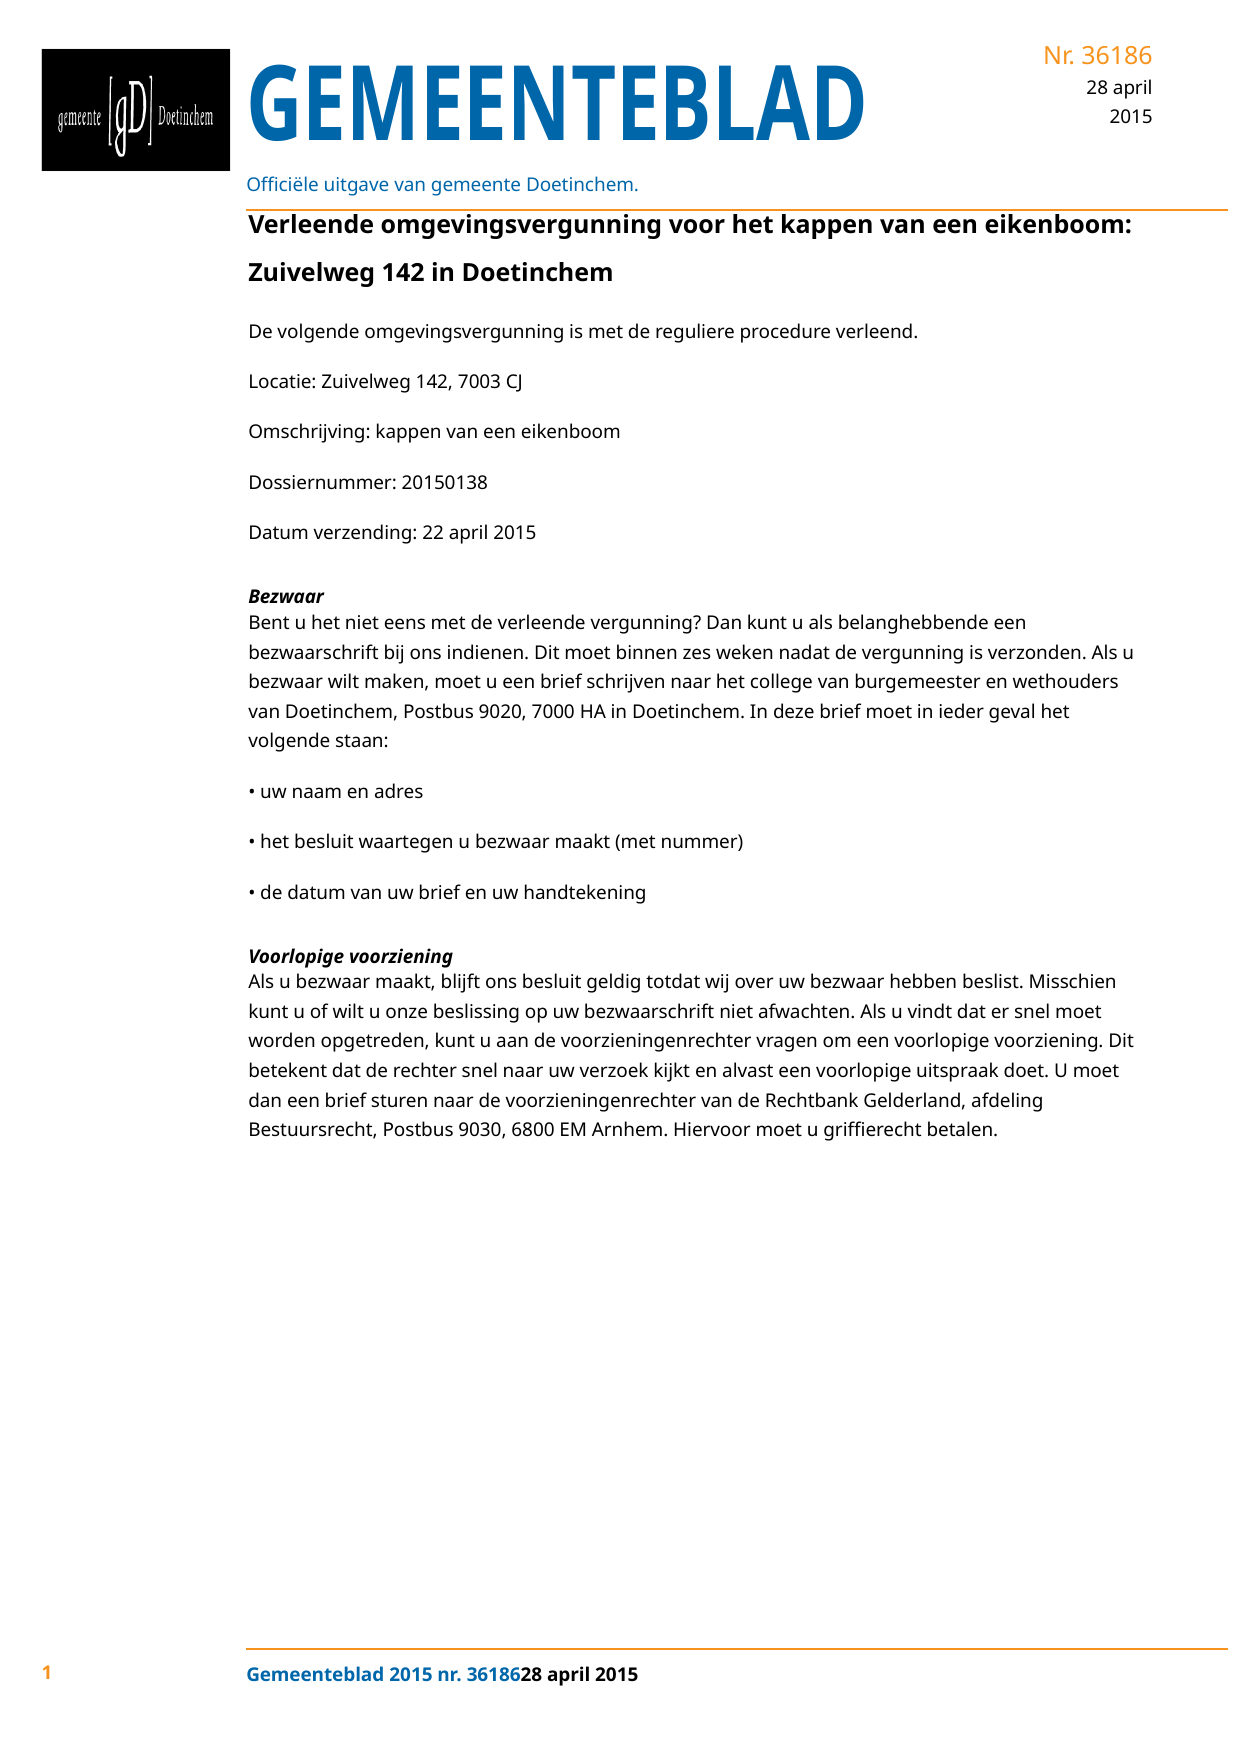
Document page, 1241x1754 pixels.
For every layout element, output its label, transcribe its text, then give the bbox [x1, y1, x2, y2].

text Als u bezwaar maakt, blijft ons besluit geldig totdat wij over uw bezwaar hebben beslist. Misschien kunt u of wilt u onze beslissing op uw bezwaarschrift niet afwachten. Als u vindt dat er snel moet worden opgetreden, kunt u aan de voorzieningenrechter vragen om een voorlopige voorziening. Dit betekent dat de rechter snel naar uw verzoek kijkt en alvast een voorlopige uitspraak doet. U moet dan een brief sturen naar de voorzieningenrechter van de Rechtbank Gelderland, afdeling Bestuursrecht, Postbus 9030, 6800 EM Arnhem. Hiervoor moet u griffierecht betalen. [248, 968, 1152, 1142]
text Verleende omgevingsvergunning voor het kappen van een eikenboom: Zuivelweg 142 in Doetinchem [248, 211, 1152, 288]
text • het besluit waartegen u bezwaar maakt (met nummer) [248, 828, 1152, 854]
text • de datum van uw brief en uw handtekening [248, 879, 1152, 904]
text Bezwaar [248, 583, 1152, 609]
text Datum verzending: 22 april 2015 [248, 519, 1152, 545]
text Voorlopige voorziening [248, 943, 1152, 968]
text De volgende omgevingsvergunning is met de reguliere procedure verleend. [248, 318, 1152, 344]
text Locatie: Zuivelweg 142, 7003 CJ [248, 368, 1152, 394]
picture [41, 47, 231, 172]
text • uw naam en adres [248, 778, 1152, 804]
text Omschrijving: kappen van een eikenboom [248, 419, 1152, 444]
text Dossiernummer: 20150138 [248, 469, 1152, 495]
text Bent u het niet eens met de verleende vergunning? Dan kunt u als belanghebbende een bezwaarschrift bij ons indienen. Dit moet binnen zes weken nadat de vergunning is verzonden. Als u bezwaar wilt maken, moet u een brief schrijven naar het college van burgemeester en wethouders van Doetinchem, Postbus 9020, 7000 HA in Doetinchem. In deze brief moet in ieder geval het volgende staan: [248, 609, 1152, 753]
